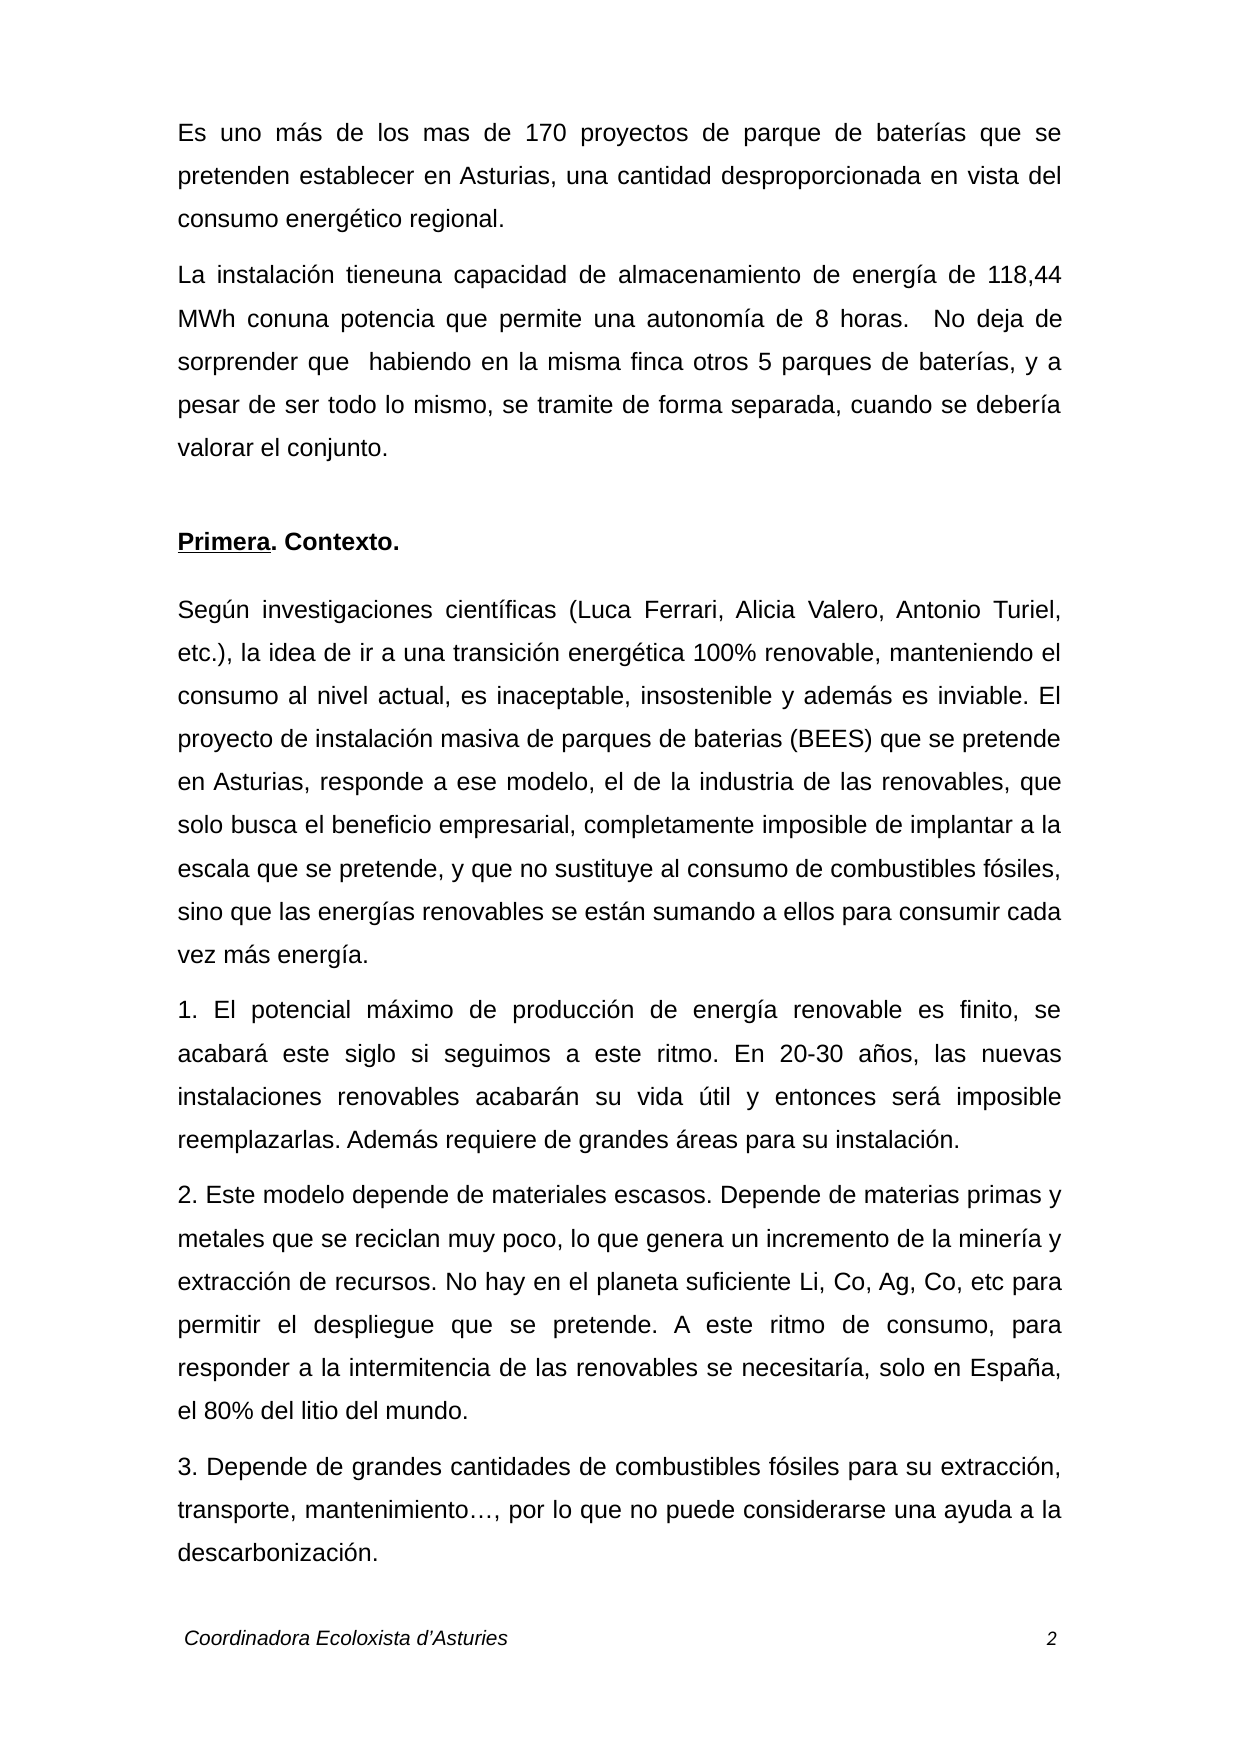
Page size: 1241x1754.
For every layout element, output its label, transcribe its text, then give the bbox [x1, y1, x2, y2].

text Según investigaciones científicas (Luca Ferrari, Alicia Valero, Antonio Turiel, etc.), la idea de ir a una transición energética 100% renovable, manteniendo el consumo al nivel actual, es inaceptable, insostenible y además es inviable. El proyecto de instalación masiva de parques de baterias (BEES) que se pretende en Asturias, responde a ese modelo, el de la industria de las renovables, que solo busca el beneficio empresarial, completamente imposible de implantar a la escala que se pretende, y que no sustituye al consumo de combustibles fósiles, sino que las energías renovables se están sumando a ellos para consumir cada vez más energía. [177, 595, 1063, 968]
text 2. Este modelo depende de materiales escasos. Depende de materias primas y metales que se reciclan muy poco, lo que genera un incremento de la minería y extracción de recursos. No hay en el planeta suficiente Li, Co, Ag, Co, etc para permitir el despliegue que se pretende. A este ritmo de consumo, para responder a la intermitencia de las renovables se necesitaría, solo en España, el 80% del litio del mundo. [177, 1180, 1063, 1425]
text Primera. Contexto. [177, 527, 1063, 555]
text La instalación tieneuna capacidad de almacenamiento de energía de 118,44 MWh conuna potencia que permite una autonomía de 8 horas. No deja de sorprender que habiendo en la misma finca otros 5 parques de baterías, y a pesar de ser todo lo mismo, se tramite de forma separada, cuando se debería valorar el conjunto. [177, 261, 1063, 462]
text 3. Depende de grandes cantidades de combustibles fósiles para su extracción, transporte, mantenimiento…, por lo que no puede considerarse una ayuda a la descarbonización. [177, 1452, 1063, 1567]
text Es uno más de los mas de 170 proyectos de parque de baterías que se pretenden establecer en Asturias, una cantidad desproporcionada en vista del consumo energético regional. [177, 118, 1063, 233]
text 1. El potencial máximo de producción de energía renovable es finito, se acabará este siglo si seguimos a este ritmo. En 20-30 años, las nuevas instalaciones renovables acabarán su vida útil y entonces será imposible reemplazarlas. Además requiere de grandes áreas para su instalación. [177, 995, 1063, 1153]
